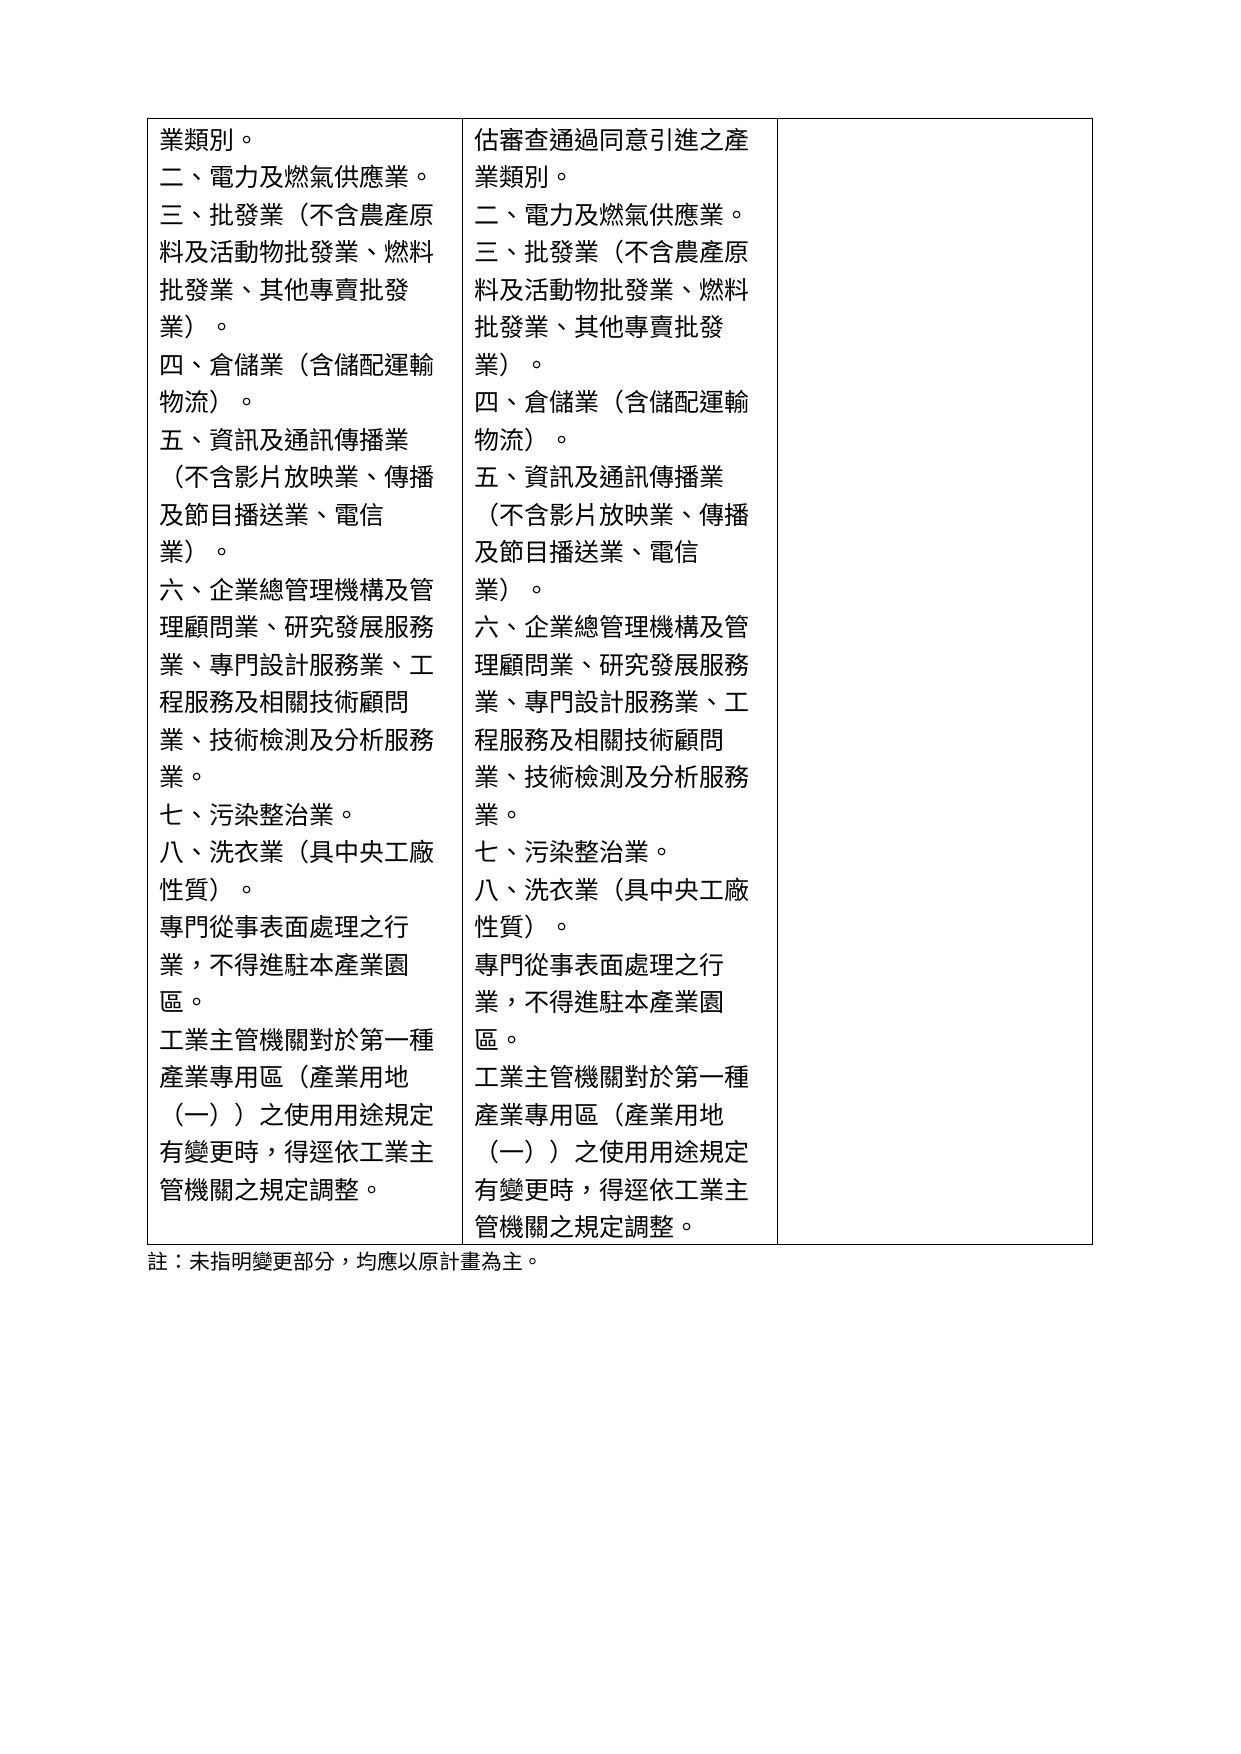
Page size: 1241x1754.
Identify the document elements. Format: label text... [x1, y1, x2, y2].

text 註：未指明變更部分，均應以原計畫為主。 [148, 1245, 1092, 1275]
table_cell [778, 119, 1092, 1244]
table_cell 估審查通過同意引進之產業類別。 二、電力及燃氣供應業。 三、批發業（不含農產原料及活動物批發業、燃料批發業、其他專賣批發業）。 四、倉儲業（含儲配運輸物流）。 五、資訊及通訊傳播業（不含影片放映業、傳播及節目播送業、電信業）。 六、企業總管理機構及管理顧問業、研究發展服務業、專門設計服務業、工程服務及相關技術顧問業、技術檢測及分析服務業。 七、污染整治業。 八、洗衣業（具中央工廠性質）。 專門從事表面處理之行業，不得進駐本產業園區。 工業主管機關對於第一種產業專用區（產業用地（一））之使用用途規定有變更時，得逕依工業主管機關之規定調整。 [463, 119, 777, 1244]
table_cell 業類別。 二、電力及燃氣供應業。 三、批發業（不含農產原料及活動物批發業、燃料批發業、其他專賣批發業）。 四、倉儲業（含儲配運輸物流）。 五、資訊及通訊傳播業（不含影片放映業、傳播及節目播送業、電信業）。 六、企業總管理機構及管理顧問業、研究發展服務業、專門設計服務業、工程服務及相關技術顧問業、技術檢測及分析服務業。 七、污染整治業。 八、洗衣業（具中央工廠性質）。 專門從事表面處理之行業，不得進駐本產業園區。 工業主管機關對於第一種產業專用區（產業用地（一））之使用用途規定有變更時，得逕依工業主管機關之規定調整。 [148, 119, 462, 1244]
